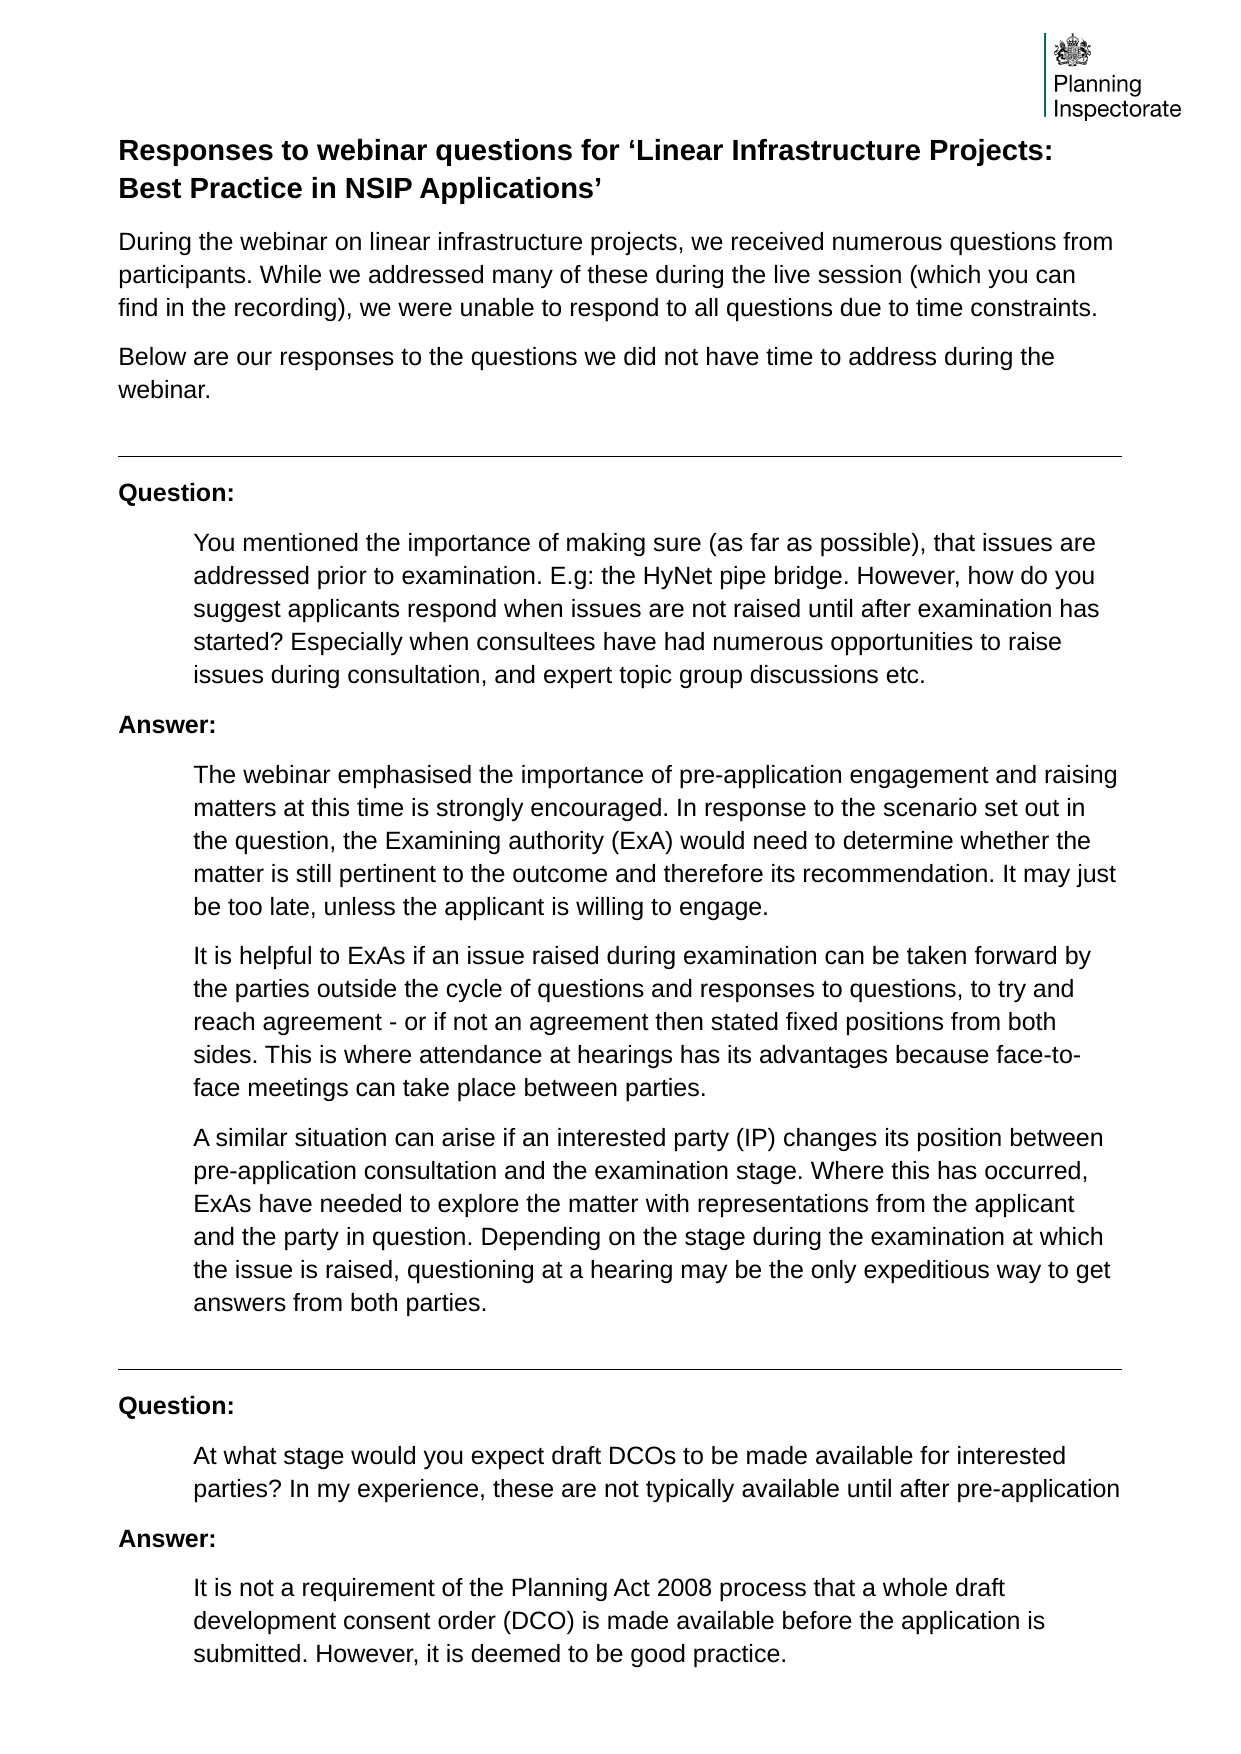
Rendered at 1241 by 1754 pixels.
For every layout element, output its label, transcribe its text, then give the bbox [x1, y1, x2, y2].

text Question: [118, 478, 1122, 507]
text The webinar emphasised the importance of pre-application engagement and raising matters at this time is strongly encouraged. In response to the scenario set out in the question, the Examining authority (ExA) would need to determine whether the matter is still pertinent to the outcome and therefore its recommendation. It may just be too late, unless the applicant is willing to engage. [193, 759, 1122, 920]
text Question: [118, 1391, 1122, 1420]
text Answer: [118, 1524, 1122, 1552]
text It is helpful to ExAs if an issue raised during examination can be taken forward by the parties outside the cycle of questions and responses to questions, to try and reach agreement - or if not an agreement then stated fixed positions from both sides. This is where attendance at hearings has its advantages because face-to-face meetings can take place between parties. [193, 941, 1122, 1102]
text Below are our responses to the questions we did not have time to address during the webinar. [118, 342, 1122, 404]
text During the webinar on linear infrastructure projects, we received numerous questions from participants. While we addressed many of these during the live session (which you can find in the recording), we were unable to respond to all questions due to time constraints. [118, 227, 1122, 321]
text A similar situation can arise if an interested party (IP) changes its position between pre-application consultation and the examination stage. Where this has occurred, ExAs have needed to explore the matter with representations from the applicant and the party in question. Depending on the stage during the examination at which the issue is raised, questioning at a hearing may be the only expeditious way to get answers from both parties. [193, 1123, 1122, 1317]
text At what stage would you expect draft DCOs to be made available for interested parties? In my experience, these are not typically available until after pre-application [193, 1441, 1122, 1503]
text You mentioned the importance of making sure (as far as possible), that issues are addressed prior to examination. E.g: the HyNet pipe bridge. However, how do you suggest applicants respond when issues are not raised until after examination has started? Especially when consultees have had numerous opportunities to raise issues during consultation, and expert topic group discussions etc. [193, 528, 1122, 689]
text Responses to webinar questions for ‘Linear Infrastructure Projects: Best Practice in NSIP Applications’ [118, 133, 1122, 205]
text Answer: [118, 710, 1122, 739]
text It is not a requirement of the Planning Act 2008 process that a whole draft development consent order (DCO) is made available before the application is submitted. However, it is deemed to be good practice. [193, 1573, 1122, 1668]
